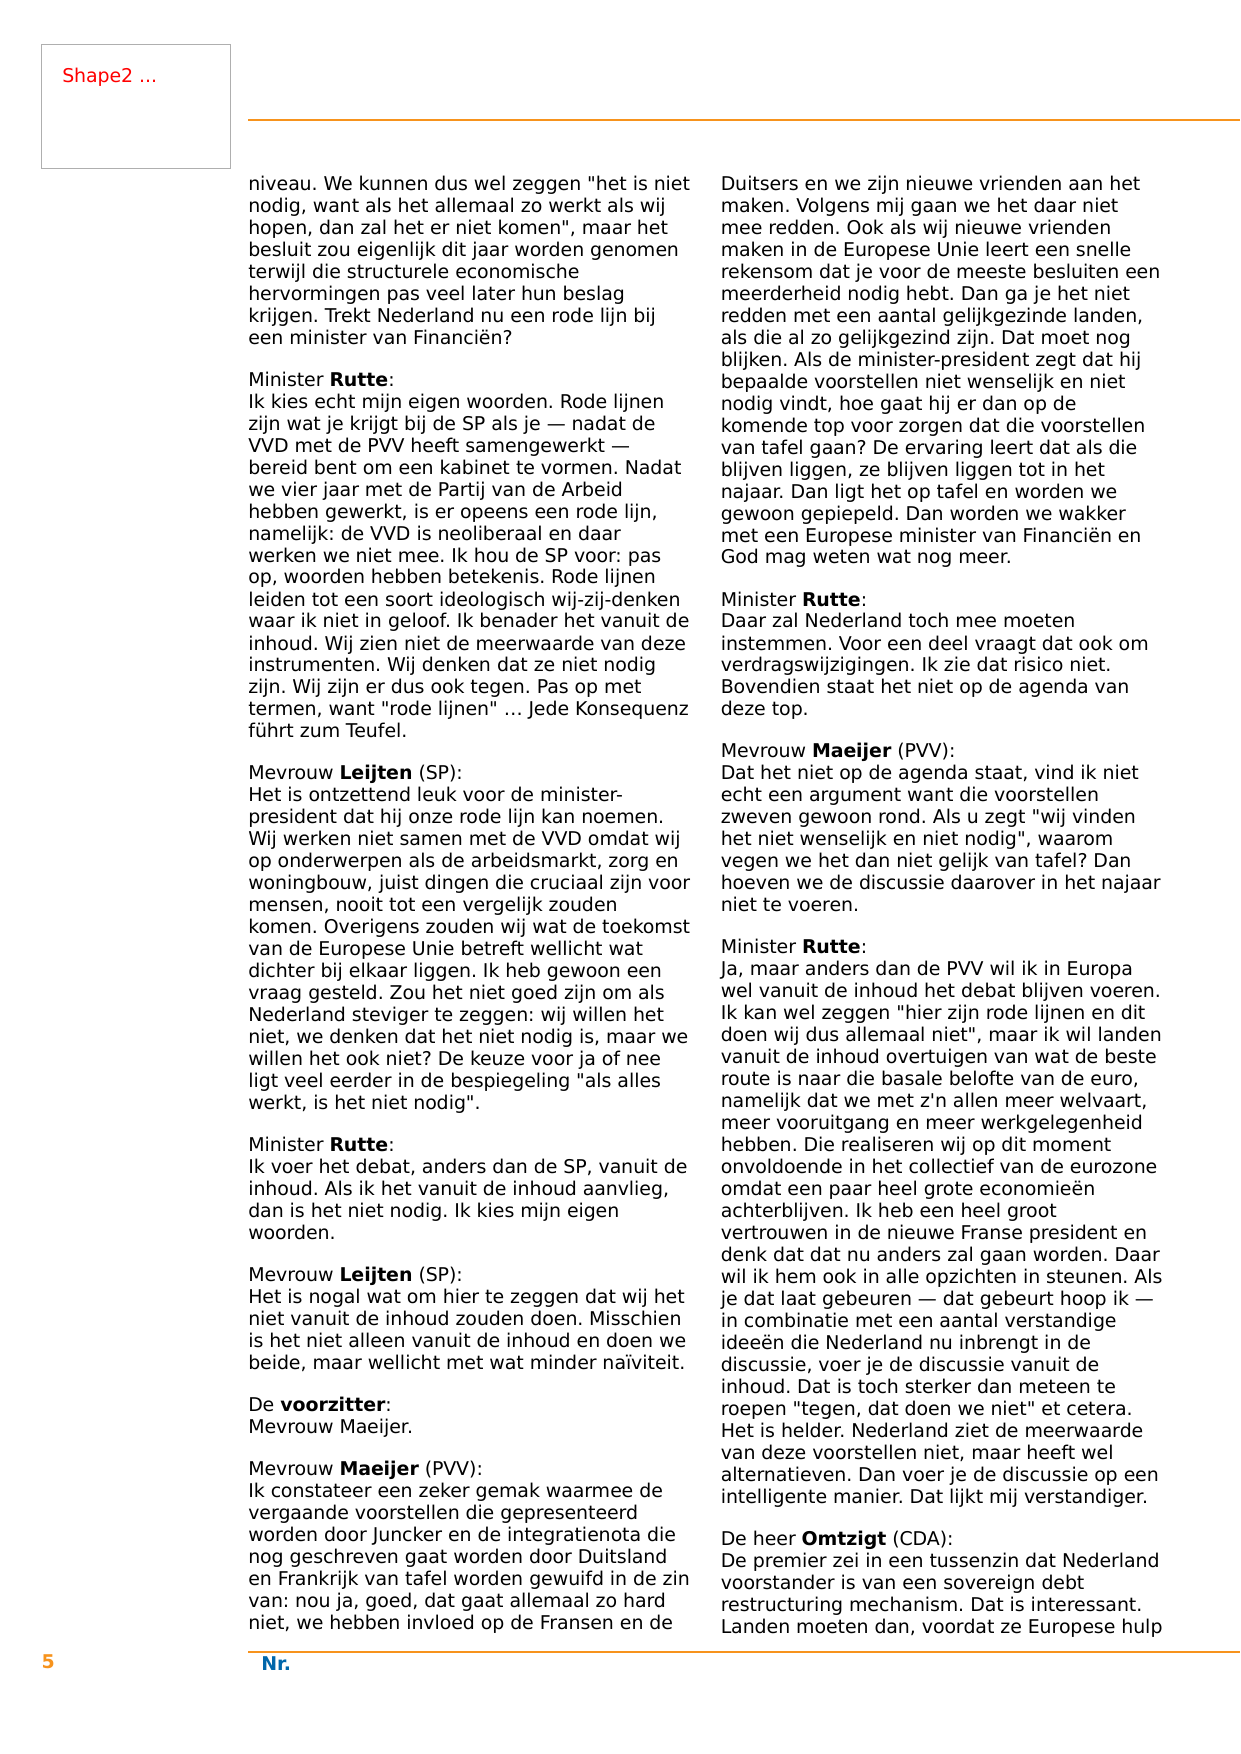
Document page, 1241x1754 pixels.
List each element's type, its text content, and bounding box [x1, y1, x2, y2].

text Mevrouw Maeijer (PVV): [721, 740, 1163, 762]
text Duitsers en we zijn nieuwe vrienden aan het maken. Volgens mij gaan we het daar niet mee redden. Ook als wij nieuwe vrienden maken in de Europese Unie leert een snelle rekensom dat je voor de meeste besluiten een meerderheid nodig hebt. Dan ga je het niet redden met een aantal gelijkgezinde landen, als die al zo gelijkgezind zijn. Dat moet nog blijken. Als de minister-president zegt dat hij bepaalde voorstellen niet wenselijk en niet nodig vindt, hoe gaat hij er dan op de komende top voor zorgen dat die voorstellen van tafel gaan? De ervaring leert dat als die blijven liggen, ze blijven liggen tot in het najaar. Dan ligt het op tafel en worden we gewoon gepiepeld. Dan worden we wakker met een Europese minister van Financiën en God mag weten wat nog meer. [721, 173, 1163, 568]
text Minister Rutte: [248, 1134, 691, 1156]
text Dat het niet op de agenda staat, vind ik niet echt een argument want die voorstellen zweven gewoon rond. Als u zegt "wij vinden het niet wenselijk en niet nodig", waarom vegen we het dan niet gelijk van tafel? Dan hoeven we de discussie daarover in het najaar niet te voeren. [721, 762, 1163, 916]
text Daar zal Nederland toch mee moeten instemmen. Voor een deel vraagt dat ook om verdragswijzigingen. Ik zie dat risico niet. Bovendien staat het niet op de agenda van deze top. [721, 610, 1163, 720]
text Mevrouw Maeijer. [248, 1416, 691, 1438]
text Ik kies echt mijn eigen woorden. Rode lijnen zijn wat je krijgt bij de SP als je — nadat de VVD met de PVV heeft samengewerkt — bereid bent om een kabinet te vormen. Nadat we vier jaar met de Partij van de Arbeid hebben gewerkt, is er opeens een rode lijn, namelijk: de VVD is neoliberaal en daar werken we niet mee. Ik hou de SP voor: pas op, woorden hebben betekenis. Rode lijnen leiden tot een soort ideologisch wij-zij-denken waar ik niet in geloof. Ik benader het vanuit de inhoud. Wij zien niet de meerwaarde van deze instrumenten. Wij denken dat ze niet nodig zijn. Wij zijn er dus ook tegen. Pas op met termen, want "rode lijnen" … Jede Konsequenz führt zum Teufel. [248, 391, 691, 742]
text Minister Rutte: [721, 588, 1163, 610]
text Minister Rutte: [721, 936, 1163, 958]
text Ja, maar anders dan de PVV wil ik in Europa wel vanuit de inhoud het debat blijven voeren. Ik kan wel zeggen "hier zijn rode lijnen en dit doen wij dus allemaal niet", maar ik wil landen vanuit de inhoud overtuigen van wat de beste route is naar die basale belofte van de euro, namelijk dat we met z'n allen meer welvaart, meer vooruitgang en meer werkgelegenheid hebben. Die realiseren wij op dit moment onvoldoende in het collectief van de eurozone omdat een paar heel grote economieën achterblijven. Ik heb een heel groot vertrouwen in de nieuwe Franse president en denk dat dat nu anders zal gaan worden. Daar wil ik hem ook in alle opzichten in steunen. Als je dat laat gebeuren — dat gebeurt hoop ik — in combinatie met een aantal verstandige ideeën die Nederland nu inbrengt in de discussie, voer je de discussie vanuit de inhoud. Dat is toch sterker dan meteen te roepen "tegen, dat doen we niet" et cetera. Het is helder. Nederland ziet de meerwaarde van deze voorstellen niet, maar heeft wel alternatieven. Dan voer je de discussie op een intelligente manier. Dat lijkt mij verstandiger. [721, 958, 1163, 1508]
text Mevrouw Leijten (SP): [248, 762, 691, 784]
text Ik voer het debat, anders dan de SP, vanuit de inhoud. Als ik het vanuit de inhoud aanvlieg, dan is het niet nodig. Ik kies mijn eigen woorden. [248, 1156, 691, 1244]
text Mevrouw Leijten (SP): [248, 1264, 691, 1286]
text Het is nogal wat om hier te zeggen dat wij het niet vanuit de inhoud zouden doen. Misschien is het niet alleen vanuit de inhoud en doen we beide, maar wellicht met wat minder naïviteit. [248, 1286, 691, 1374]
text De voorzitter: [248, 1394, 691, 1416]
text Het is ontzettend leuk voor de minister-president dat hij onze rode lijn kan noemen. Wij werken niet samen met de VVD omdat wij op onderwerpen als de arbeidsmarkt, zorg en woningbouw, juist dingen die cruciaal zijn voor mensen, nooit tot een vergelijk zouden komen. Overigens zouden wij wat de toekomst van de Europese Unie betreft wellicht wat dichter bij elkaar liggen. Ik heb gewoon een vraag gesteld. Zou het niet goed zijn om als Nederland steviger te zeggen: wij willen het niet, we denken dat het niet nodig is, maar we willen het ook niet? De keuze voor ja of nee ligt veel eerder in de bespiegeling "als alles werkt, is het niet nodig". [248, 784, 691, 1114]
text De premier zei in een tussenzin dat Nederland voorstander is van een sovereign debt restructuring mechanism. Dat is interessant. Landen moeten dan, voordat ze Europese hulp [721, 1549, 1163, 1637]
text Minister Rutte: [248, 369, 691, 391]
text Ik constateer een zeker gemak waarmee de vergaande voorstellen die gepresenteerd worden door Juncker en de integratienota die nog geschreven gaat worden door Duitsland en Frankrijk van tafel worden gewuifd in de zin van: nou ja, goed, dat gaat allemaal zo hard niet, we hebben invloed op de Fransen en de [248, 1480, 691, 1633]
text Mevrouw Maeijer (PVV): [248, 1458, 691, 1480]
text De heer Omtzigt (CDA): [721, 1528, 1163, 1549]
text niveau. We kunnen dus wel zeggen "het is niet nodig, want als het allemaal zo werkt als wij hopen, dan zal het er niet komen", maar het besluit zou eigenlijk dit jaar worden genomen terwijl die structurele economische hervormingen pas veel later hun beslag krijgen. Trekt Nederland nu een rode lijn bij een minister van Financiën? [248, 173, 691, 349]
